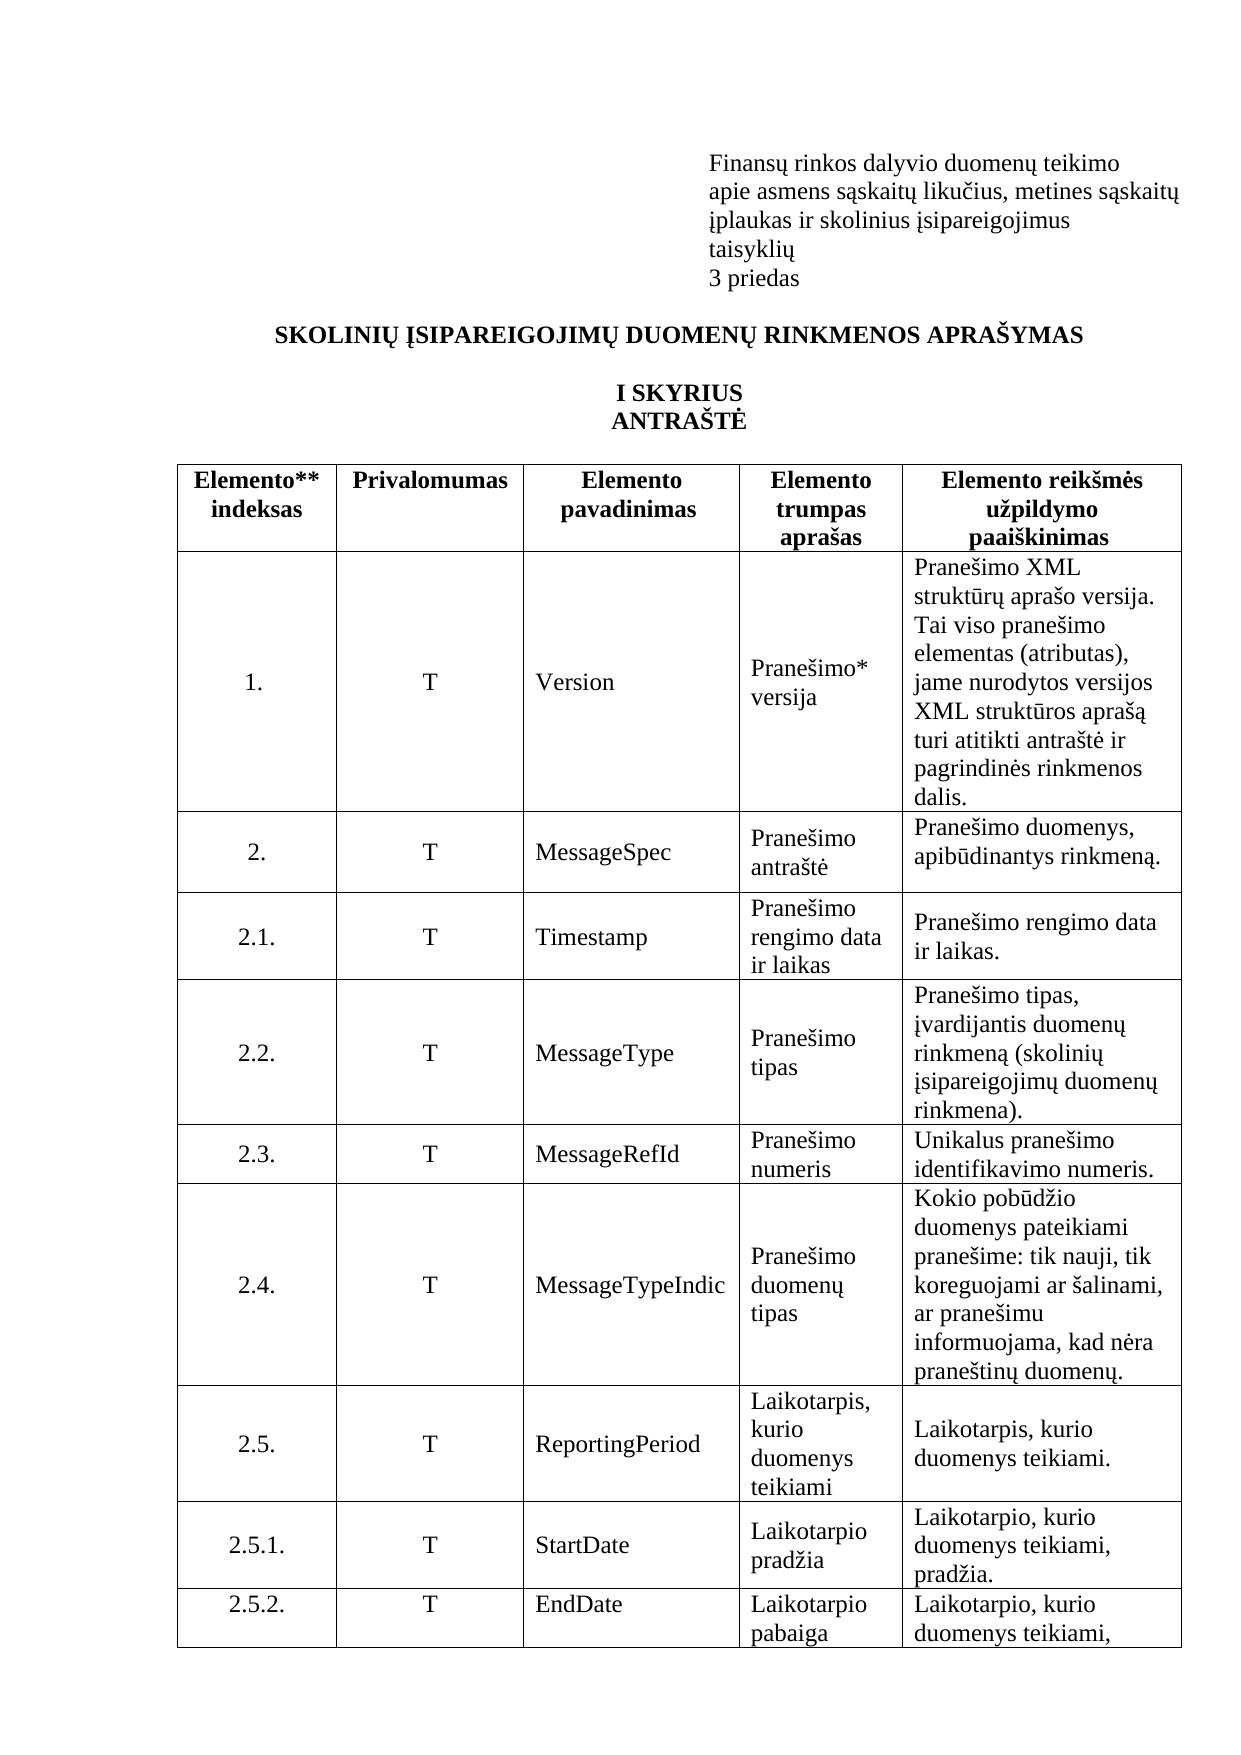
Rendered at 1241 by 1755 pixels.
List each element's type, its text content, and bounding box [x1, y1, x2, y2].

table_cell Pranešimo duomenų tipas [740, 1184, 902, 1385]
table_cell ReportingPeriod [524, 1386, 739, 1501]
table_cell Laikotarpio, kurio duomenys teikiami, [903, 1589, 1181, 1647]
text taisyklių [177, 234, 1181, 263]
table_cell 2.5.1. [178, 1502, 336, 1588]
table_cell Kokio pobūdžio duomenys pateikiami pranešime: tik nauji, tik koreguojami ar šalinami, ar pranešimu informuojama, kad nėra praneštinų duomenų. [903, 1184, 1181, 1385]
text 3 priedas [177, 263, 1181, 291]
table_cell Timestamp [524, 893, 739, 979]
table_cell Pranešimo antraštė [740, 812, 902, 892]
table_header Elemento pavadinimas [524, 465, 739, 551]
table_cell Pranešimo rengimo data ir laikas. [903, 893, 1181, 979]
table_cell 2.5. [178, 1386, 336, 1501]
table_cell MessageRefId [524, 1125, 739, 1182]
table_cell T [337, 1125, 523, 1182]
table_header Privalomumas [337, 465, 523, 551]
table_cell T [337, 552, 523, 811]
table_header Elemento** indeksas [178, 465, 336, 551]
table_cell T [337, 893, 523, 979]
table_cell Laikotarpio pradžia [740, 1502, 902, 1588]
table_cell Pranešimo tipas [740, 980, 902, 1124]
table_cell 2.5.2. [178, 1589, 336, 1647]
table_cell Unikalus pranešimo identifikavimo numeris. [903, 1125, 1181, 1182]
table_cell 2.3. [178, 1125, 336, 1182]
text SKOLINIŲ ĮSIPAREIGOJIMŲ DUOMENŲ RINKMENOS APRAŠYMAS [177, 320, 1181, 349]
table_cell 2. [178, 812, 336, 892]
table_cell StartDate [524, 1502, 739, 1588]
table_header Elemento trumpas aprašas [740, 465, 902, 551]
table_cell Laikotarpio pabaiga [740, 1589, 902, 1647]
table_cell EndDate [524, 1589, 739, 1647]
text I SKYRIUS [177, 378, 1181, 406]
table_cell T [337, 1386, 523, 1501]
table_cell 2.4. [178, 1184, 336, 1385]
table_cell MessageSpec [524, 812, 739, 892]
table_cell T [337, 980, 523, 1124]
text įplaukas ir skolinius įsipareigojimus [177, 205, 1181, 234]
table_cell T [337, 812, 523, 892]
table_cell MessageTypeIndic [524, 1184, 739, 1385]
table_cell 2.2. [178, 980, 336, 1124]
table_header Elemento reikšmės užpildymo paaiškinimas [903, 465, 1181, 551]
text apie asmens sąskaitų likučius, metines sąskaitų [177, 176, 1181, 205]
text ANTRAŠTĖ [177, 406, 1181, 435]
table_cell 2.1. [178, 893, 336, 979]
table_cell Pranešimo* versija [740, 552, 902, 811]
table_cell Pranešimo tipas, įvardijantis duomenų rinkmeną (skolinių įsipareigojimų duomenų rinkmena). [903, 980, 1181, 1124]
table_cell T [337, 1502, 523, 1588]
table_cell Pranešimo numeris [740, 1125, 902, 1182]
table_cell T [337, 1184, 523, 1385]
table_cell Laikotarpis, kurio duomenys teikiami. [903, 1386, 1181, 1501]
table_cell T [337, 1589, 523, 1647]
text Finansų rinkos dalyvio duomenų teikimo [177, 148, 1181, 176]
table_cell Pranešimo duomenys, apibūdinantys rinkmeną. [903, 812, 1181, 892]
table_cell Laikotarpis, kurio duomenys teikiami [740, 1386, 902, 1501]
table_cell MessageType [524, 980, 739, 1124]
table_cell Laikotarpio, kurio duomenys teikiami, pradžia. [903, 1502, 1181, 1588]
table_cell Pranešimo XML struktūrų aprašo versija. Tai viso pranešimo elementas (atributas), jame nurodytos versijos XML struktūros aprašą turi atitikti antraštė ir pagrindinės rinkmenos dalis. [903, 552, 1181, 811]
table_cell 1. [178, 552, 336, 811]
table_cell Pranešimo rengimo data ir laikas [740, 893, 902, 979]
table_cell Version [524, 552, 739, 811]
